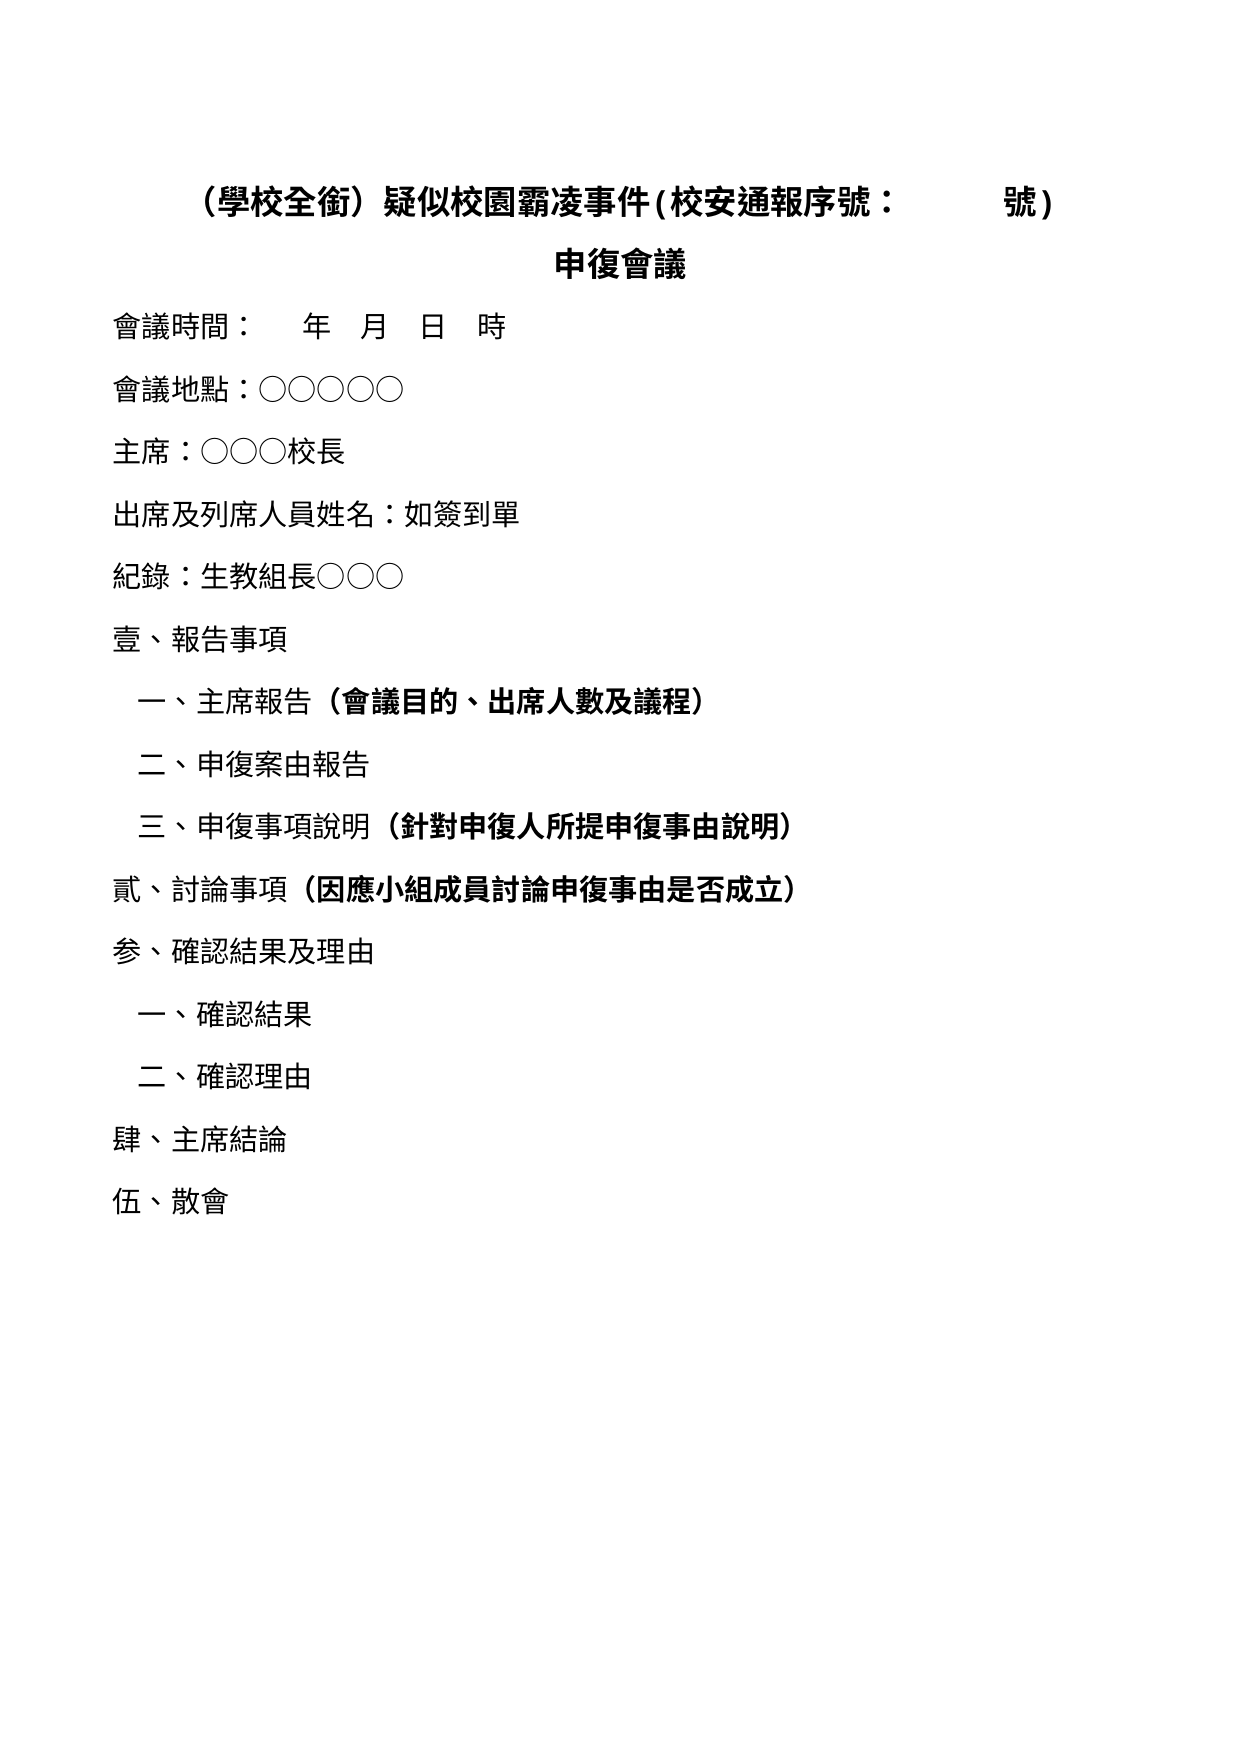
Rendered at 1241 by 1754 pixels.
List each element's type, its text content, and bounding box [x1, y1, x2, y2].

text 一、確認結果 [137, 971, 1128, 1033]
text 肆、主席結論 [112, 1096, 1128, 1158]
text 會議時間： 年 月 日 時 [112, 283, 1128, 346]
text 二、申復案由報告 [137, 721, 1128, 783]
text 三、申復事項說明（針對申復人所提申復事由說明） [137, 783, 1128, 846]
text （學校全銜）疑似校園霸凌事件(校安通報序號： 號) [112, 158, 1128, 221]
text 二、確認理由 [137, 1033, 1128, 1096]
text 出席及列席人員姓名：如簽到單 [112, 471, 1128, 533]
text 参、確認結果及理由 [112, 908, 1128, 971]
text 貳、討論事項（因應小組成員討論申復事由是否成立） [112, 846, 1128, 908]
text 會議地點：○○○○○ [112, 346, 1128, 408]
text 申復會議 [112, 221, 1128, 283]
text 主席：○○○校長 [112, 408, 1128, 471]
text 紀錄：生教組長○○○ [112, 533, 1128, 596]
text 一、主席報告（會議目的、出席人數及議程） [137, 658, 1128, 721]
text 壹、報告事項 [112, 596, 1128, 658]
text 伍、散會 [112, 1158, 1128, 1221]
